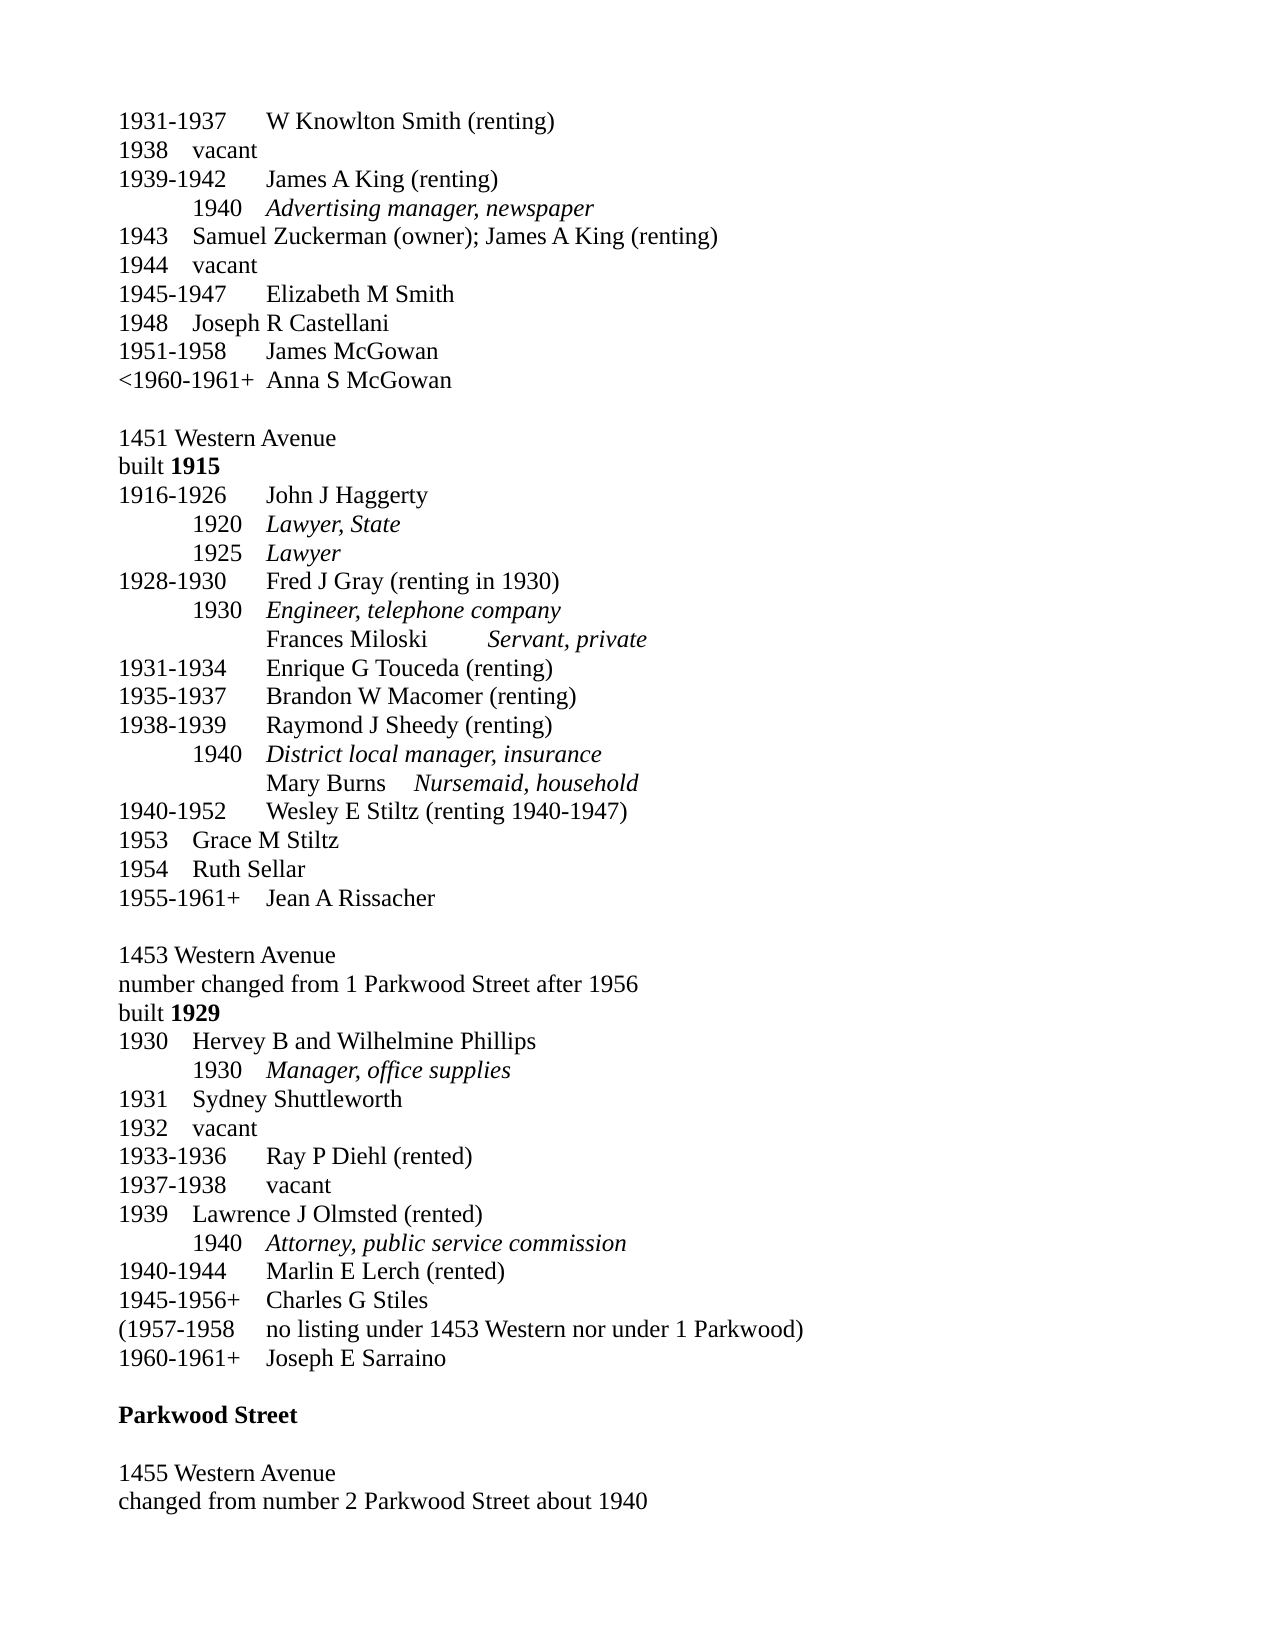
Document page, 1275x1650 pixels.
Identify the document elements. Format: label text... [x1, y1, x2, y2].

text built 1915 [118, 451, 1157, 480]
text 1939 Lawrence J Olmsted (rented) [118, 1199, 1157, 1228]
text 1920 Lawyer, State [118, 509, 1157, 538]
text 1938 vacant [118, 135, 1157, 164]
text 1931 Sydney Shuttleworth [118, 1084, 1157, 1113]
text 1935-1937 Brandon W Macomer (renting) [118, 681, 1157, 710]
text Mary Burns Nursemaid, household [118, 768, 1157, 796]
text 1928-1930 Fred J Gray (renting in 1930) [118, 566, 1157, 595]
text 1937-1938 vacant [118, 1170, 1157, 1199]
text Parkwood Street [118, 1400, 1157, 1429]
text 1933-1936 Ray P Diehl (rented) [118, 1141, 1157, 1170]
text 1931-1934 Enrique G Touceda (renting) [118, 653, 1157, 681]
text 1931-1937 W Knowlton Smith (renting) [118, 106, 1157, 135]
text built 1929 [118, 998, 1157, 1026]
text changed from number 2 Parkwood Street about 1940 [118, 1486, 1157, 1515]
text 1451 Western Avenue [118, 423, 1157, 451]
text number changed from 1 Parkwood Street after 1956 [118, 969, 1157, 998]
text 1948 Joseph R Castellani [118, 308, 1157, 336]
text 1925 Lawyer [118, 538, 1157, 566]
text 1944 vacant [118, 250, 1157, 279]
text 1940-1944 Marlin E Lerch (rented) [118, 1256, 1157, 1285]
text 1453 Western Avenue [118, 940, 1157, 969]
text 1955-1961+ Jean A Rissacher [118, 883, 1157, 911]
text Frances Miloski Servant, private [118, 624, 1157, 653]
text 1938-1939 Raymond J Sheedy (renting) [118, 710, 1157, 739]
text 1930 Manager, office supplies [118, 1055, 1157, 1084]
text 1943 Samuel Zuckerman (owner); James A King (renting) [118, 221, 1157, 250]
text 1916-1926 John J Haggerty [118, 480, 1157, 509]
text 1930 Engineer, telephone company [118, 595, 1157, 624]
text (1957-1958 no listing under 1453 Western nor under 1 Parkwood) [118, 1314, 1157, 1343]
text 1940 Attorney, public service commission [118, 1228, 1157, 1256]
text <1960-1961+ Anna S McGowan [118, 365, 1157, 394]
text 1960-1961+ Joseph E Sarraino [118, 1343, 1157, 1371]
text 1951-1958 James McGowan [118, 336, 1157, 365]
text 1945-1956+ Charles G Stiles [118, 1285, 1157, 1314]
text 1940 District local manager, insurance [118, 739, 1157, 768]
text 1932 vacant [118, 1113, 1157, 1141]
text 1953 Grace M Stiltz [118, 825, 1157, 854]
text 1940-1952 Wesley E Stiltz (renting 1940-1947) [118, 796, 1157, 825]
text 1945-1947 Elizabeth M Smith [118, 279, 1157, 308]
text 1940 Advertising manager, newspaper [118, 193, 1157, 221]
text 1954 Ruth Sellar [118, 854, 1157, 883]
text 1930 Hervey B and Wilhelmine Phillips [118, 1026, 1157, 1055]
text 1455 Western Avenue [118, 1458, 1157, 1486]
text 1939-1942 James A King (renting) [118, 164, 1157, 193]
